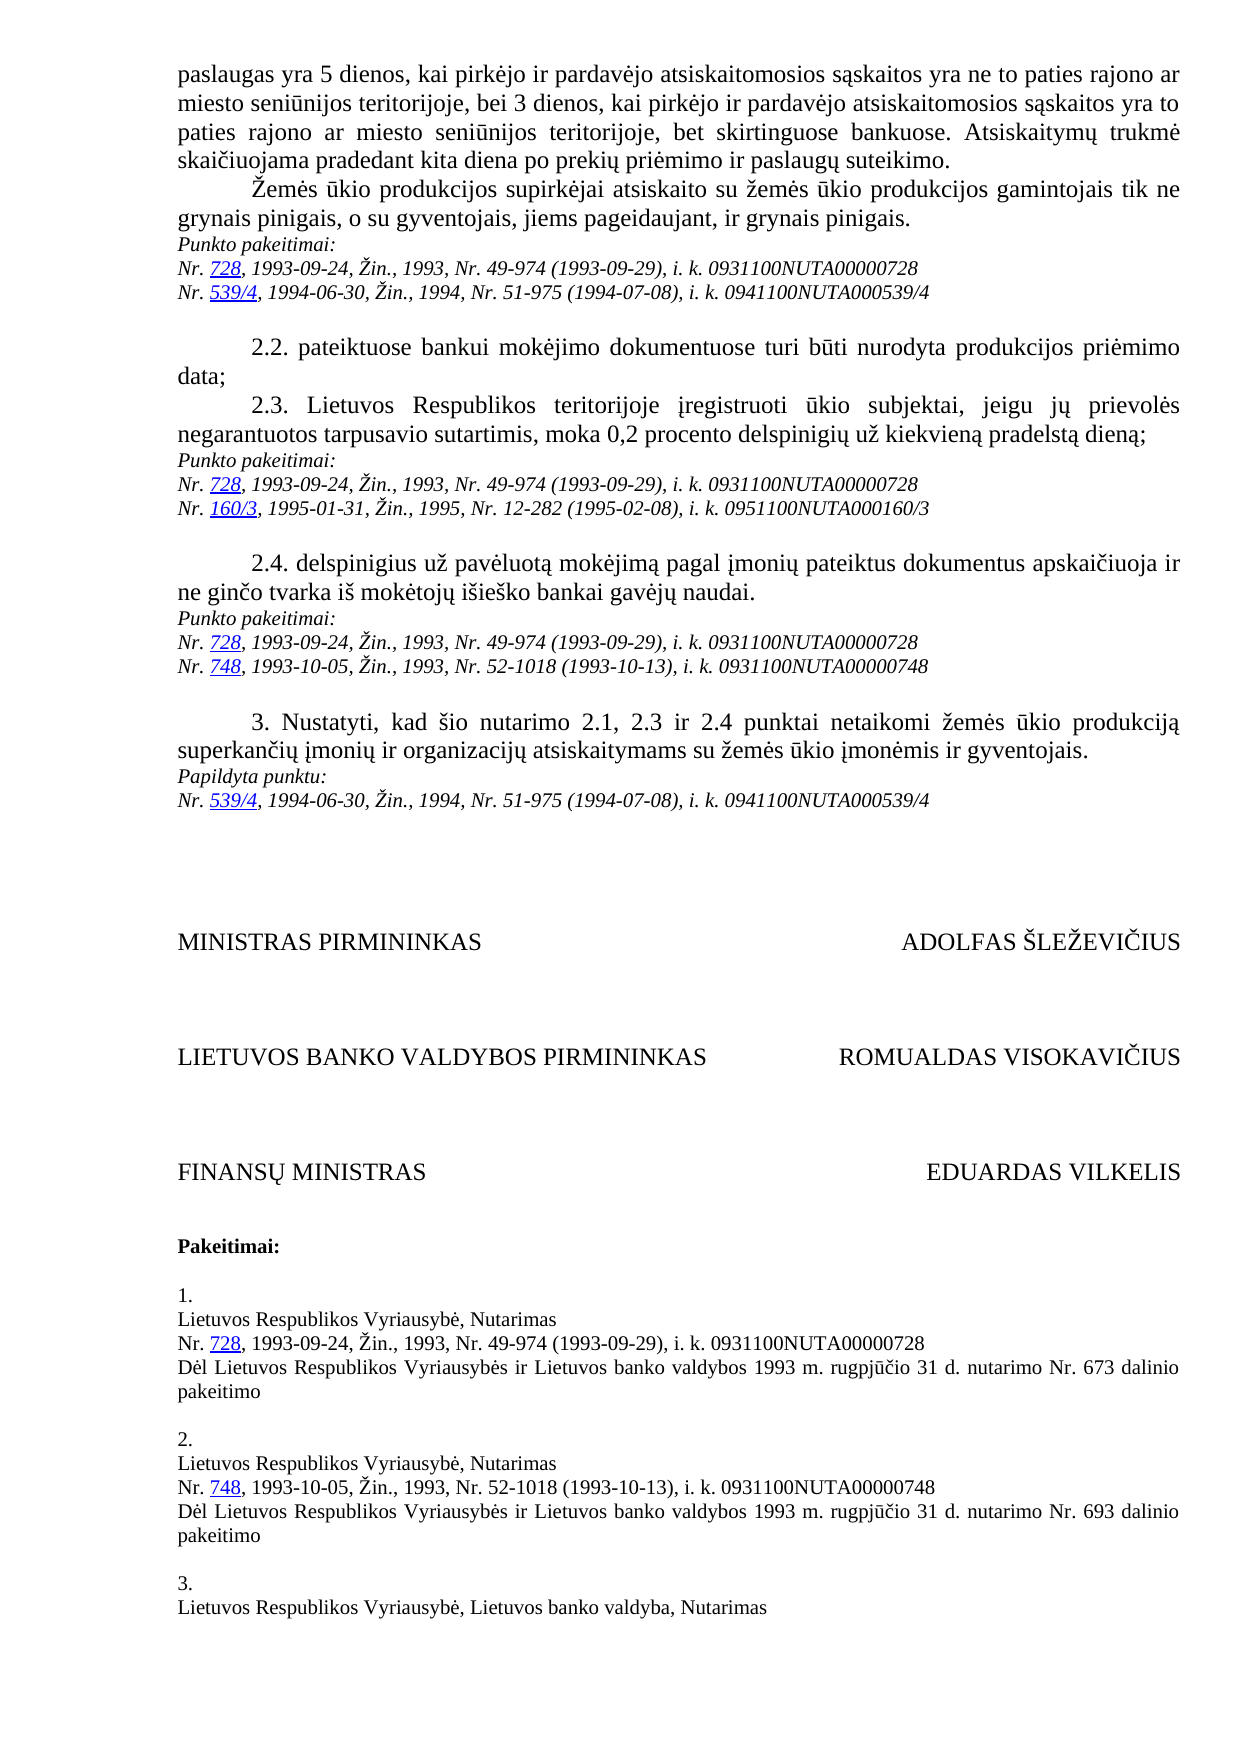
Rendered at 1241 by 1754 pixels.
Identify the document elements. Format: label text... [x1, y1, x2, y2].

text Nr. 160/3, 1995-01-31, Žin., 1995, Nr. 12-282 (1995-02-08), i. k. 0951100NUTA000160/3 [177, 496, 1181, 520]
text paslaugas yra 5 dienos, kai pirkėjo ir pardavėjo atsiskaitomosios sąskaitos yra ne to paties rajono ar miesto seniūnijos teritorijoje, bei 3 dienos, kai pirkėjo ir pardavėjo atsiskaitomosios sąskaitos yra to paties rajono ar miesto seniūnijos teritorijoje, bet skirtinguose bankuose. Atsiskaitymų trukmė skaičiuojama pradedant kita diena po prekių priėmimo ir paslaugų suteikimo. [177, 59, 1181, 174]
text Lietuvos Respublikos Vyriausybė, Nutarimas [177, 1307, 1181, 1331]
text Nr. 748, 1993-10-05, Žin., 1993, Nr. 52-1018 (1993-10-13), i. k. 0931100NUTA00000748 [177, 654, 1181, 678]
text Nr. 728, 1993-09-24, Žin., 1993, Nr. 49-974 (1993-09-29), i. k. 0931100NUTA00000728 [177, 256, 1181, 280]
text Papildyta punktu: [177, 764, 1181, 788]
text Nr. 539/4, 1994-06-30, Žin., 1994, Nr. 51-975 (1994-07-08), i. k. 0941100NUTA000539/4 [177, 788, 1181, 812]
text Pakeitimai: [177, 1234, 1181, 1258]
text 2.3. Lietuvos Respublikos teritorijoje įregistruoti ūkio subjektai, jeigu jų prievolės negarantuotos tarpusavio sutartimis, moka 0,2 procento delspinigių už kiekvieną pradelstą dieną; [177, 390, 1181, 447]
text 3. Nustatyti, kad šio nutarimo 2.1, 2.3 ir 2.4 punktai netaikomi žemės ūkio produkciją superkančių įmonių ir organizacijų atsiskaitymams su žemės ūkio įmonėmis ir gyventojais. [177, 707, 1181, 764]
text 2.2. pateiktuose bankui mokėjimo dokumentuose turi būti nurodyta produkcijos priėmimo data; [177, 332, 1181, 390]
text MINISTRAS PIRMININKAS ADOLFAS ŠLEŽEVIČIUS [177, 927, 1181, 956]
text Lietuvos Respublikos Vyriausybė, Lietuvos banko valdyba, Nutarimas [177, 1595, 1181, 1619]
text Nr. 728, 1993-09-24, Žin., 1993, Nr. 49-974 (1993-09-29), i. k. 0931100NUTA00000728 [177, 630, 1181, 654]
text Lietuvos Respublikos Vyriausybė, Nutarimas [177, 1451, 1181, 1475]
text Punkto pakeitimai: [177, 232, 1181, 256]
text Punkto pakeitimai: [177, 606, 1181, 630]
text Dėl Lietuvos Respublikos Vyriausybės ir Lietuvos banko valdybos 1993 m. rugpjūčio 31 d. nutarimo Nr. 693 dalinio pakeitimo [177, 1499, 1181, 1547]
text Dėl Lietuvos Respublikos Vyriausybės ir Lietuvos banko valdybos 1993 m. rugpjūčio 31 d. nutarimo Nr. 673 dalinio pakeitimo [177, 1355, 1181, 1403]
text Nr. 748, 1993-10-05, Žin., 1993, Nr. 52-1018 (1993-10-13), i. k. 0931100NUTA00000748 [177, 1475, 1181, 1499]
text 2. [177, 1427, 1181, 1451]
text LIETUVOS BANKO VALDYBOS PIRMININKAS ROMUALDAS VISOKAVIČIUS [177, 1042, 1181, 1071]
text 1. [177, 1282, 1181, 1307]
text 3. [177, 1571, 1181, 1595]
text FINANSŲ MINISTRAS EDUARDAS VILKELIS [177, 1157, 1181, 1186]
text 2.4. delspinigius už pavėluotą mokėjimą pagal įmonių pateiktus dokumentus apskaičiuoja ir ne ginčo tvarka iš mokėtojų išieško bankai gavėjų naudai. [177, 548, 1181, 606]
text Nr. 539/4, 1994-06-30, Žin., 1994, Nr. 51-975 (1994-07-08), i. k. 0941100NUTA000539/4 [177, 280, 1181, 304]
text Punkto pakeitimai: [177, 447, 1181, 472]
text Nr. 728, 1993-09-24, Žin., 1993, Nr. 49-974 (1993-09-29), i. k. 0931100NUTA00000728 [177, 472, 1181, 496]
text Žemės ūkio produkcijos supirkėjai atsiskaito su žemės ūkio produkcijos gamintojais tik ne grynais pinigais, o su gyventojais, jiems pageidaujant, ir grynais pinigais. [177, 174, 1181, 232]
text Nr. 728, 1993-09-24, Žin., 1993, Nr. 49-974 (1993-09-29), i. k. 0931100NUTA00000728 [177, 1331, 1181, 1355]
